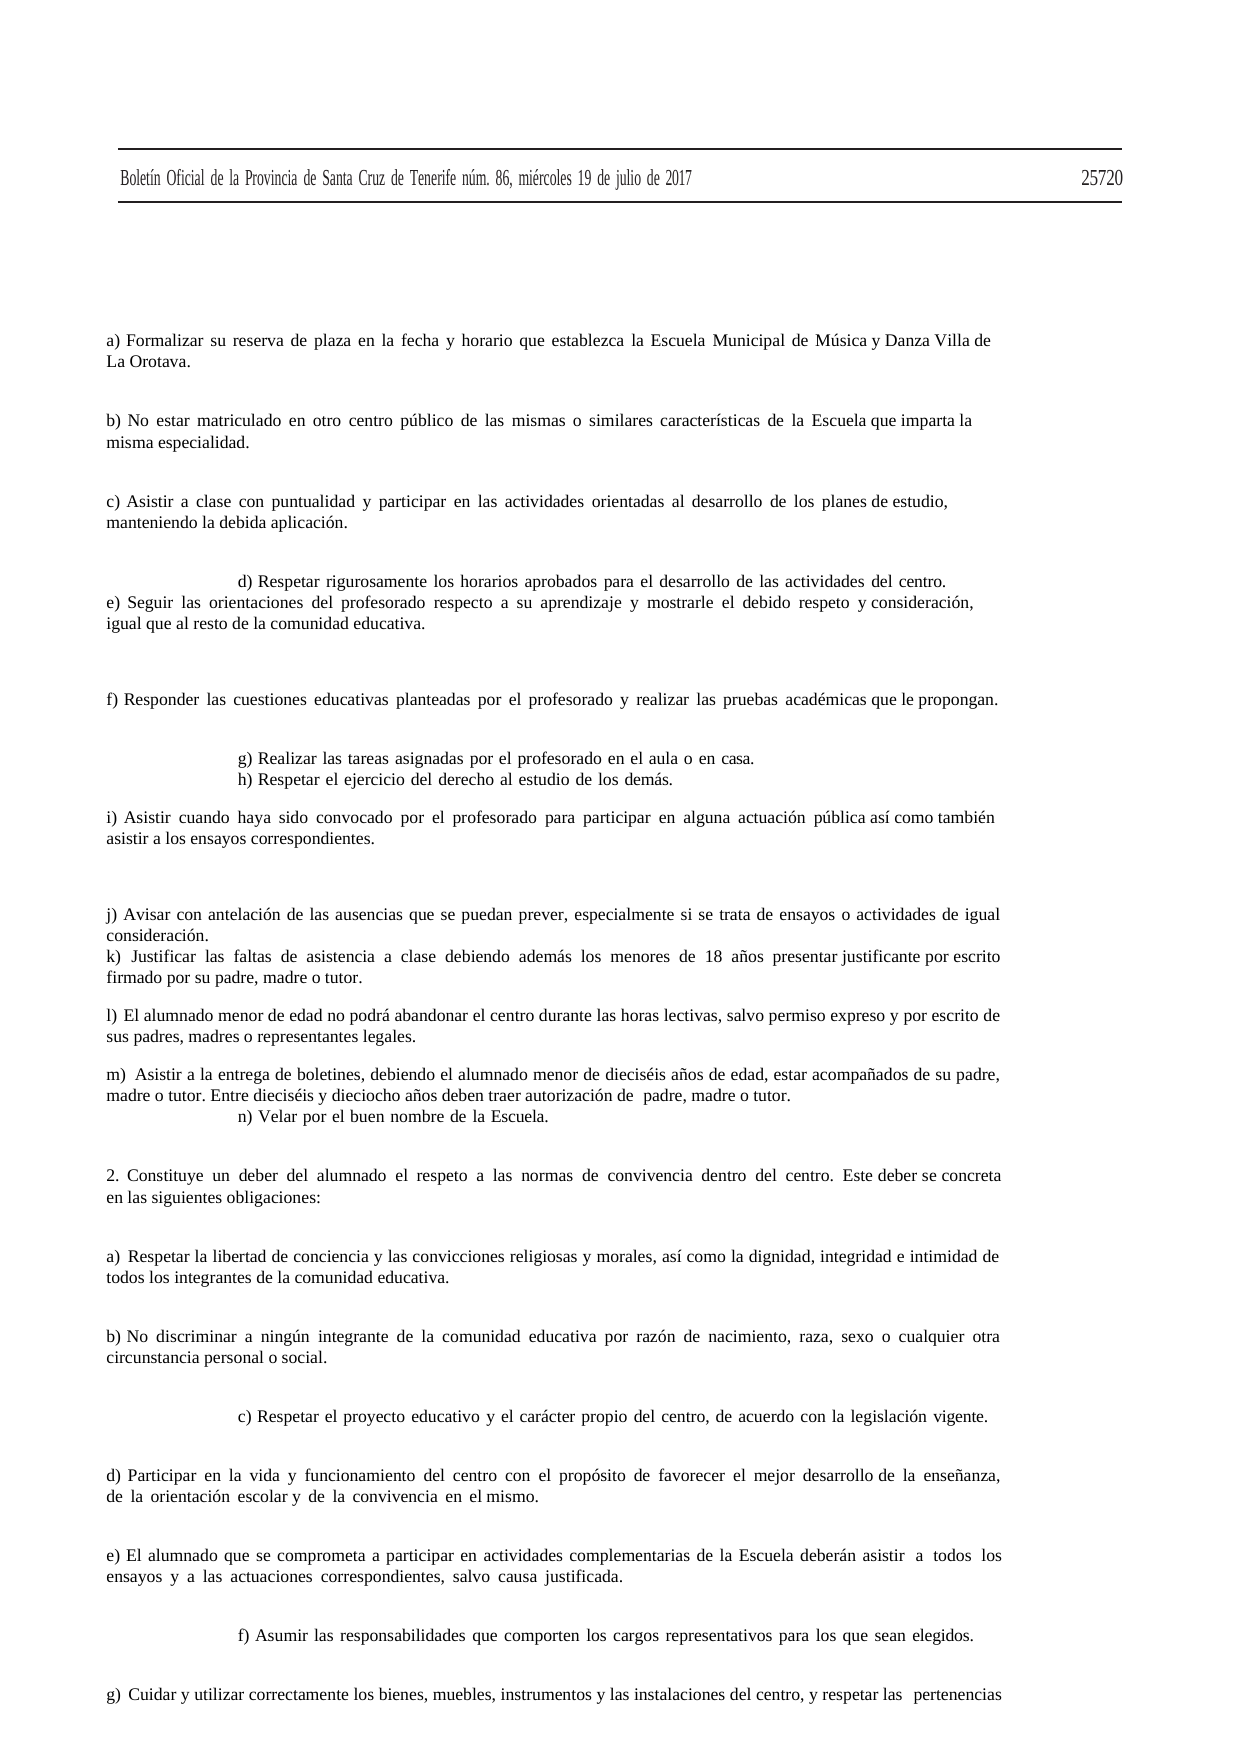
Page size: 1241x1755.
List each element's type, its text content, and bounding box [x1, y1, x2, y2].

list Asumir las responsabilidades que comporten los cargos representativos para los que sean elegidos. [238, 1625, 1134, 1645]
list Asistir a clase con puntualidad y participar en las actividades orientadas al desarrollo de los planes de estudio, manteniendo la debida aplicación. [106, 491, 1002, 532]
list Velar por el buen nombre de la Escuela. [238, 1106, 1134, 1126]
list Asistir a la entrega de boletines, debiendo el alumnado menor de dieciséis años de edad, estar acompañados de su padre, madre o tutor. Entre dieciséis y dieciocho años deben traer autorización de padre, madre o tutor. [106, 1064, 1002, 1105]
list Respetar el proyecto educativo y el carácter propio del centro, de acuerdo con la legislación vigente. [238, 1406, 1134, 1426]
list Avisar con antelación de las ausencias que se puedan prever, especialmente si se trata de ensayos o actividades de igual consideración. [106, 904, 1002, 945]
list No estar matriculado en otro centro público de las mismas o similares características de la Escuela que imparta la misma especialidad. [106, 410, 1002, 452]
list Seguir las orientaciones del profesorado respecto a su aprendizaje y mostrarle el debido respeto y consideración, igual que al resto de la comunidad educativa. [106, 592, 1002, 633]
list Participar en la vida y funcionamiento del centro con el propósito de favorecer el mejor desarrollo de la enseñanza, de la orientación escolar y de la convivencia en el mismo. [106, 1465, 1002, 1506]
list Asistir cuando haya sido convocado por el profesorado para participar en alguna actuación pública así como también asistir a los ensayos correspondientes. [106, 807, 1002, 848]
list Constituye un deber del alumnado el respeto a las normas de convivencia dentro del centro. Este deber se concreta en las siguientes obligaciones: [106, 1165, 1002, 1207]
list El alumnado menor de edad no podrá abandonar el centro durante las horas lectivas, salvo permiso expreso y por escrito de sus padres, madres o representantes legales. [106, 1005, 1002, 1046]
list Respetar la libertad de conciencia y las convicciones religiosas y morales, así como la dignidad, integridad e intimidad de todos los integrantes de la comunidad educativa. [106, 1245, 1002, 1287]
list Responder las cuestiones educativas planteadas por el profesorado y realizar las pruebas académicas que le propongan. [106, 688, 1002, 709]
list No discriminar a ningún integrante de la comunidad educativa por razón de nacimiento, raza, sexo o cualquier otra circunstancia personal o social. [106, 1326, 1002, 1367]
list Realizar las tareas asignadas por el profesorado en el aula o en casa. [238, 748, 1134, 768]
list Respetar el ejercicio del derecho al estudio de los demás. [238, 769, 1134, 789]
list Formalizar su reserva de plaza en la fecha y horario que establezca la Escuela Municipal de Música y Danza Villa de La Orotava. [106, 330, 1002, 372]
list Justificar las faltas de asistencia a clase debiendo además los menores de 18 años presentar justificante por escrito firmado por su padre, madre o tutor. [106, 946, 1002, 987]
list Cuidar y utilizar correctamente los bienes, muebles, instrumentos y las instalaciones del centro, y respetar las pertenencias [106, 1684, 1002, 1704]
list Respetar rigurosamente los horarios aprobados para el desarrollo de las actividades del centro. [238, 571, 1134, 591]
list El alumnado que se comprometa a participar en actividades complementarias de la Escuela deberán asistir a todos los ensayos y a las actuaciones correspondientes, salvo causa justificada. [106, 1545, 1002, 1586]
